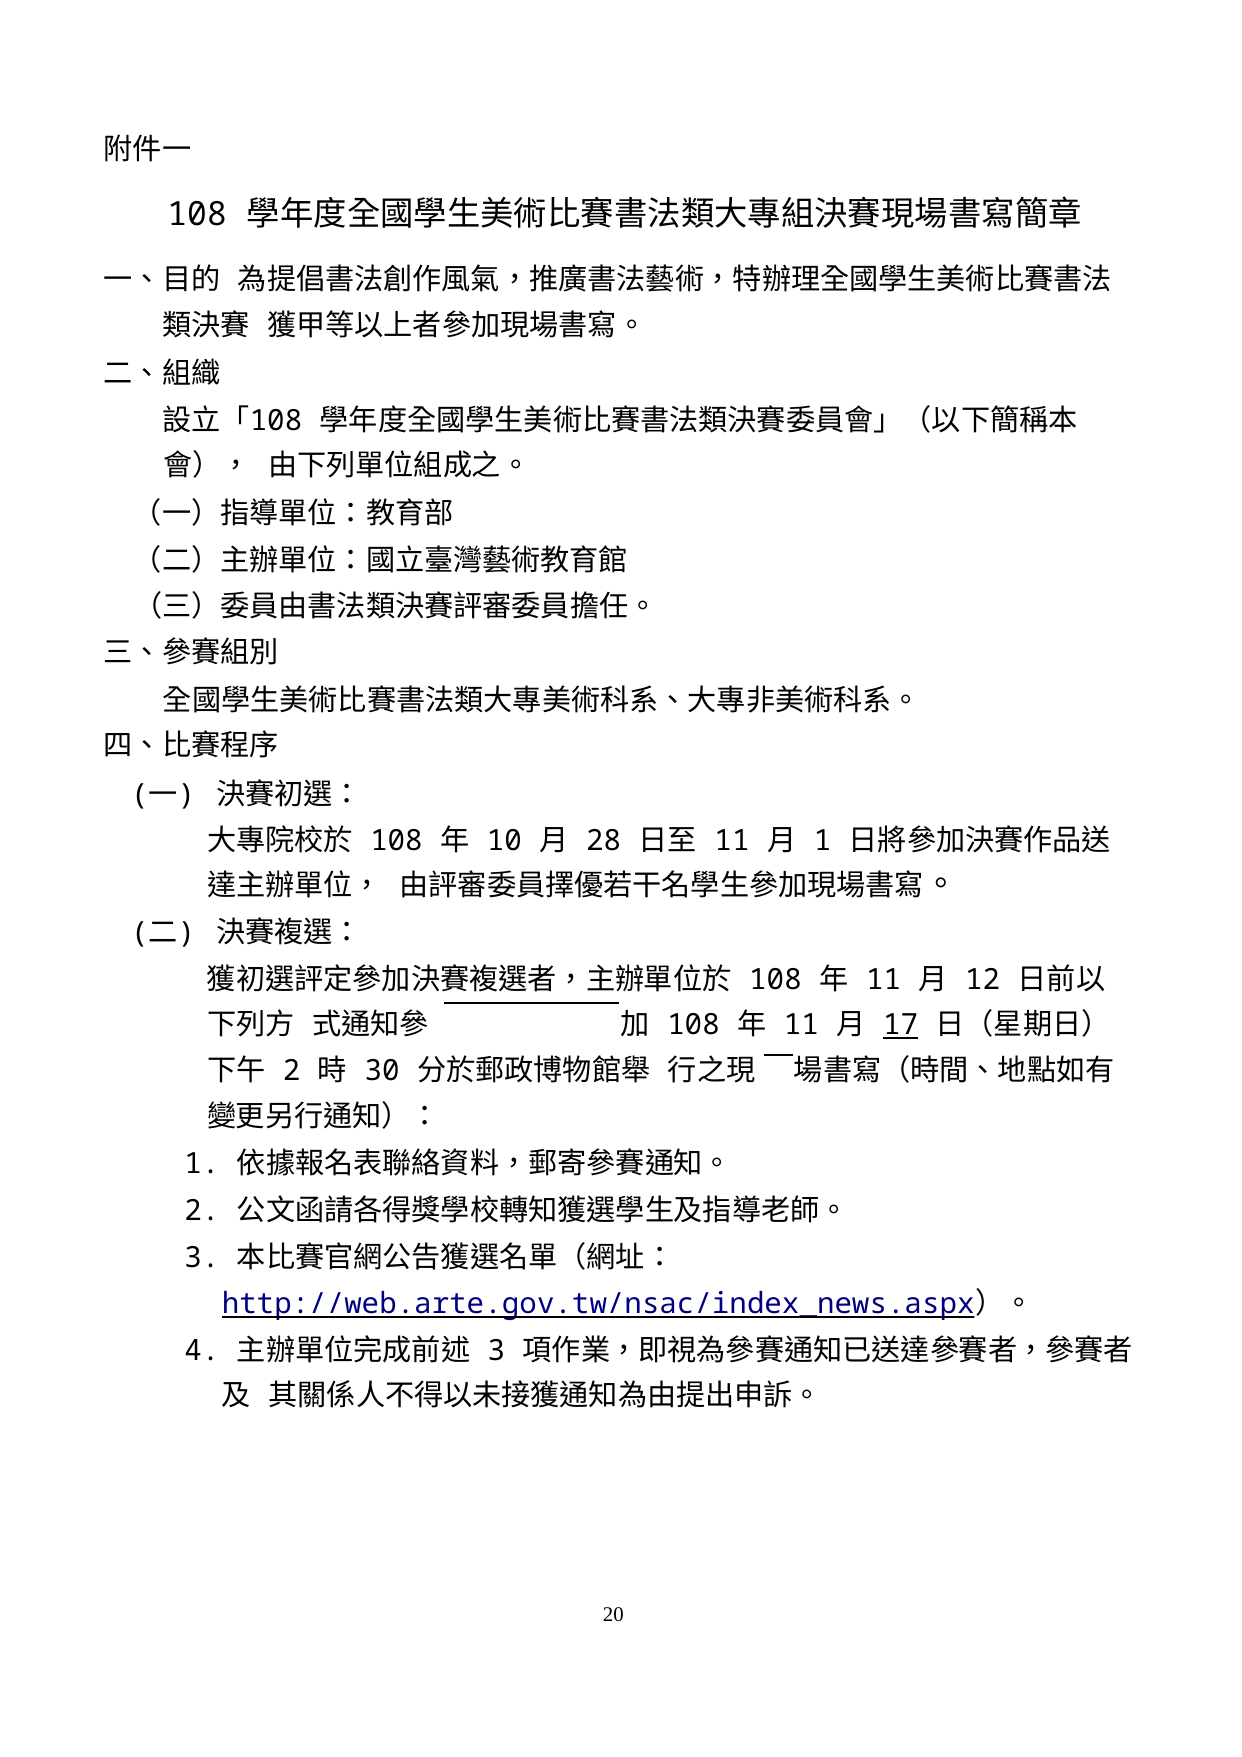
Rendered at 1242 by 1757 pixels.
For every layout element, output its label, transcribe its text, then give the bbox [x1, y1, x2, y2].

text （一）指導單位：教育部 [133, 493, 1137, 532]
text 設立「108 學年度全國學生美術比賽書法類決賽委員會」（以下簡稱本會）， 由下列單位組成之。 [162, 399, 1128, 484]
text 一、目的 為提倡書法創作風氣，推廣書法藝術，特辦理全國學生美術比賽書法類決賽 獲甲等以上者參加現場書寫。 [103, 258, 1133, 344]
text http://web.arte.gov.tw/nsac/index_news.aspx）。 [222, 1282, 1137, 1322]
text (二) 決賽複選： [131, 911, 1137, 951]
text （二）主辦單位：國立臺灣藝術教育館 [133, 539, 1137, 579]
text 2. 公文函請各得獎學校轉知獲選學生及指導老師。 [184, 1189, 1137, 1229]
text 全國學生美術比賽書法類大專美術科系、大專非美術科系。 四、比賽程序 [103, 679, 931, 764]
text 108 學年度全國學生美術比賽書法類大專組決賽現場書寫簡章 [167, 190, 1137, 236]
text 附件一 [103, 125, 1137, 165]
text 1. 依據報名表聯絡資料，郵寄參賽通知。 [184, 1143, 1137, 1182]
text （三）委員由書法類決賽評審委員擔任。 三、參賽組別 [103, 586, 668, 671]
text 二、組織 [103, 352, 1137, 392]
text 大專院校於 108 年 10 月 28 日至 11 月 1 日將參加決賽作品送達主辦單位， 由評審委員擇優若干名學生參加現場書寫。 [207, 819, 1134, 905]
text 4. 主辦單位完成前述 3 項作業，即視為參賽通知已送達參賽者，參賽者及 其關係人不得以未接獲通知為由提出申訴。 [184, 1329, 1133, 1414]
text (一) 決賽初選： [131, 773, 1137, 813]
text 3. 本比賽官網公告獲選名單（網址： [184, 1236, 1137, 1276]
text 獲初選評定參加決賽複選者，主辦單位於 108 年 11 月 12 日前以下列方 式通知參加 108 年 11 月 17 日（星期日）下午 2 時 30 分於郵政博物館舉 行之現場書寫（時間、地點如有變更另行通知）： [207, 958, 1133, 1134]
